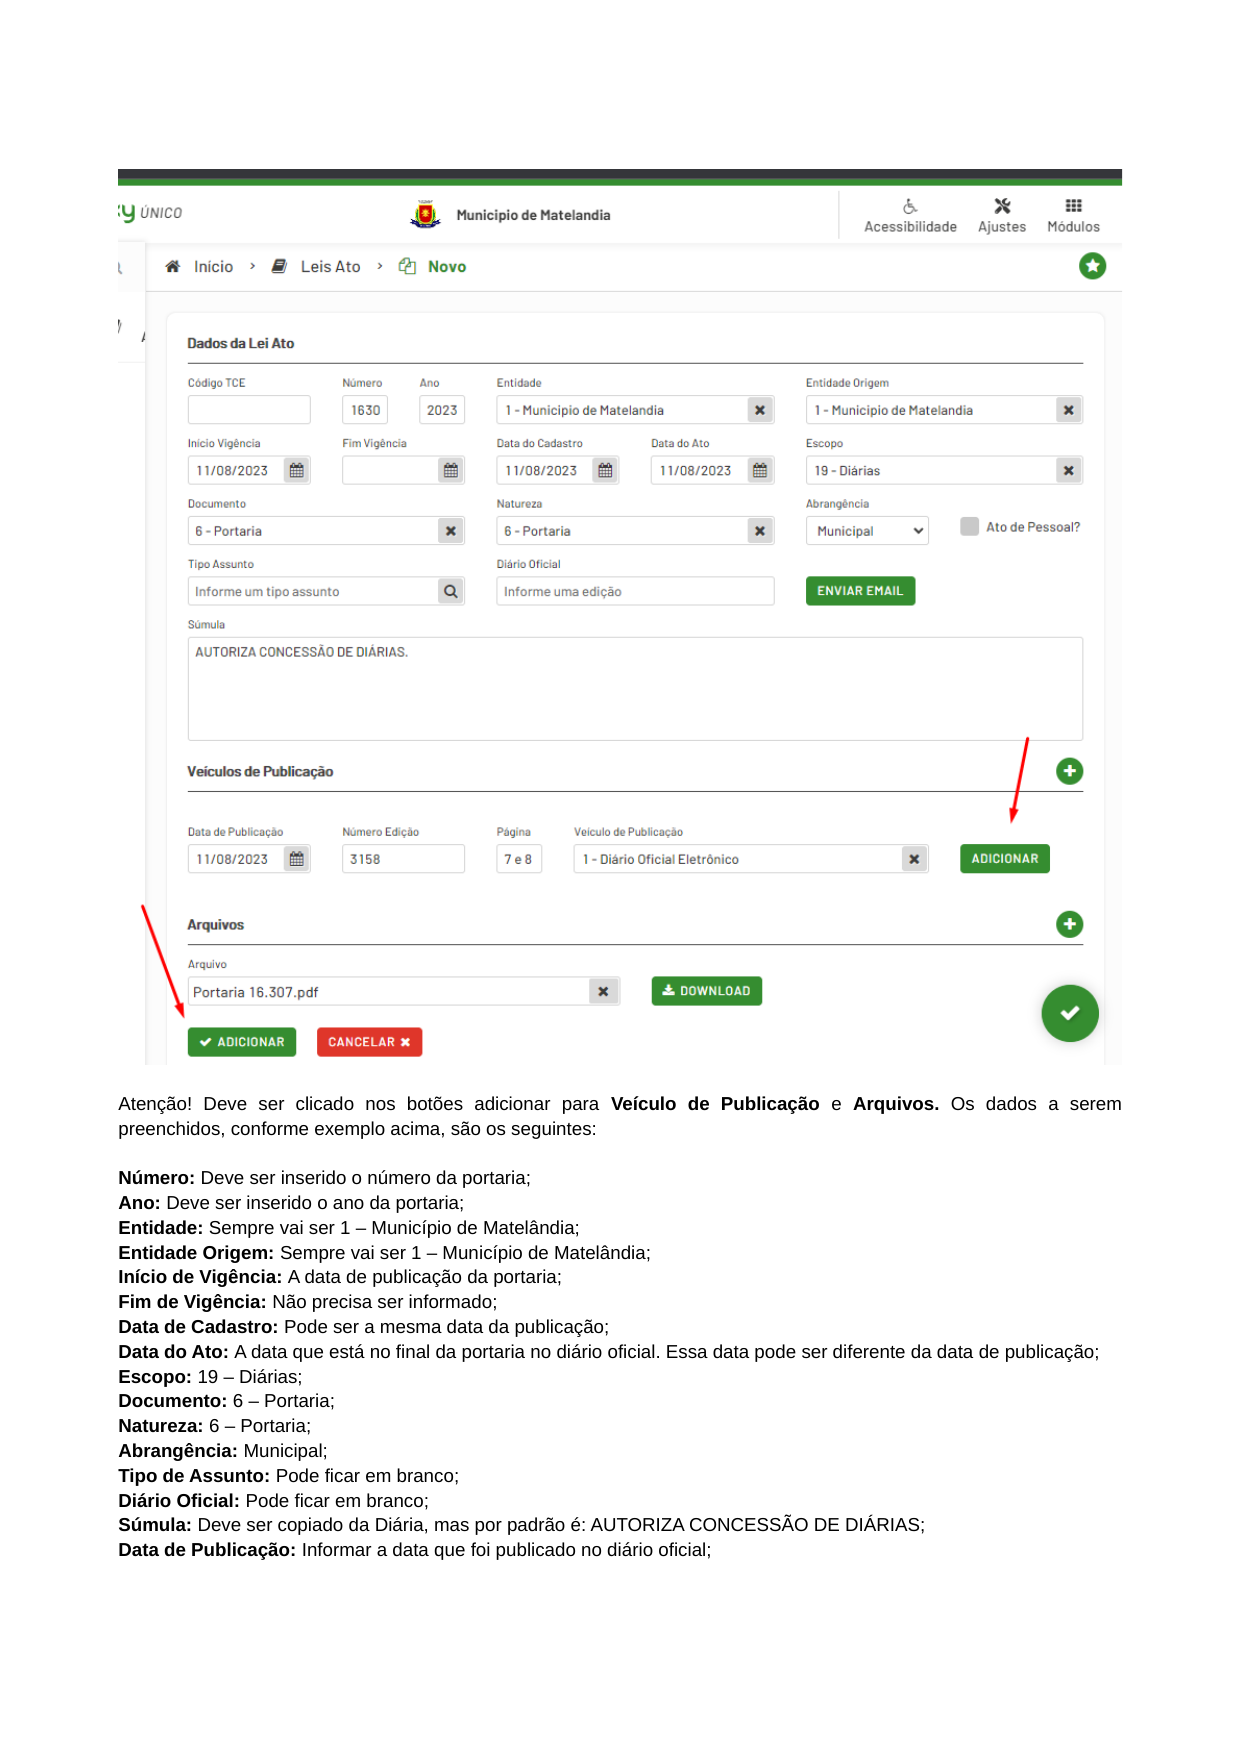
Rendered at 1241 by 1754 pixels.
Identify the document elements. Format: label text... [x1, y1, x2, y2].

text Entidade: Sempre vai ser 1 – Município de Matelândia; [118, 1217, 1122, 1238]
text Início de Vigência: A data de publicação da portaria; [118, 1266, 1122, 1288]
text Documento: 6 – Portaria; [118, 1390, 1122, 1412]
text Abrangência: Municipal; [118, 1440, 1122, 1461]
text Data de Publicação: Informar a data que foi publicado no diário oficial; [118, 1539, 1122, 1561]
text Diário Oficial: Pode ficar em branco; [118, 1489, 1122, 1511]
picture [118, 169, 1123, 1065]
text Entidade Origem: Sempre vai ser 1 – Município de Matelândia; [118, 1242, 1122, 1263]
text Escopo: 19 – Diárias; [118, 1366, 1122, 1387]
text Data do Ato: A data que está no final da portaria no diário oficial. Essa data pode ser diferente da data de publicação; [118, 1341, 1122, 1362]
text Tipo de Assunto: Pode ficar em branco; [118, 1465, 1122, 1486]
text Atenção! Deve ser clicado nos botões adicionar para Veículo de Publicação e Arquivos. Os dados a serem preenchidos, conforme exemplo acima, são os seguintes: [118, 1093, 1122, 1139]
text Número: Deve ser inserido o número da portaria; [118, 1167, 1122, 1189]
text Data de Cadastro: Pode ser a mesma data da publicação; [118, 1316, 1122, 1337]
text Súmula: Deve ser copiado da Diária, mas por padrão é: AUTORIZA CONCESSÃO DE DIÁRIAS; [118, 1514, 1122, 1536]
text Natureza: 6 – Portaria; [118, 1415, 1122, 1437]
text Fim de Vigência: Não precisa ser informado; [118, 1291, 1122, 1313]
text Ano: Deve ser inserido o ano da portaria; [118, 1192, 1122, 1213]
